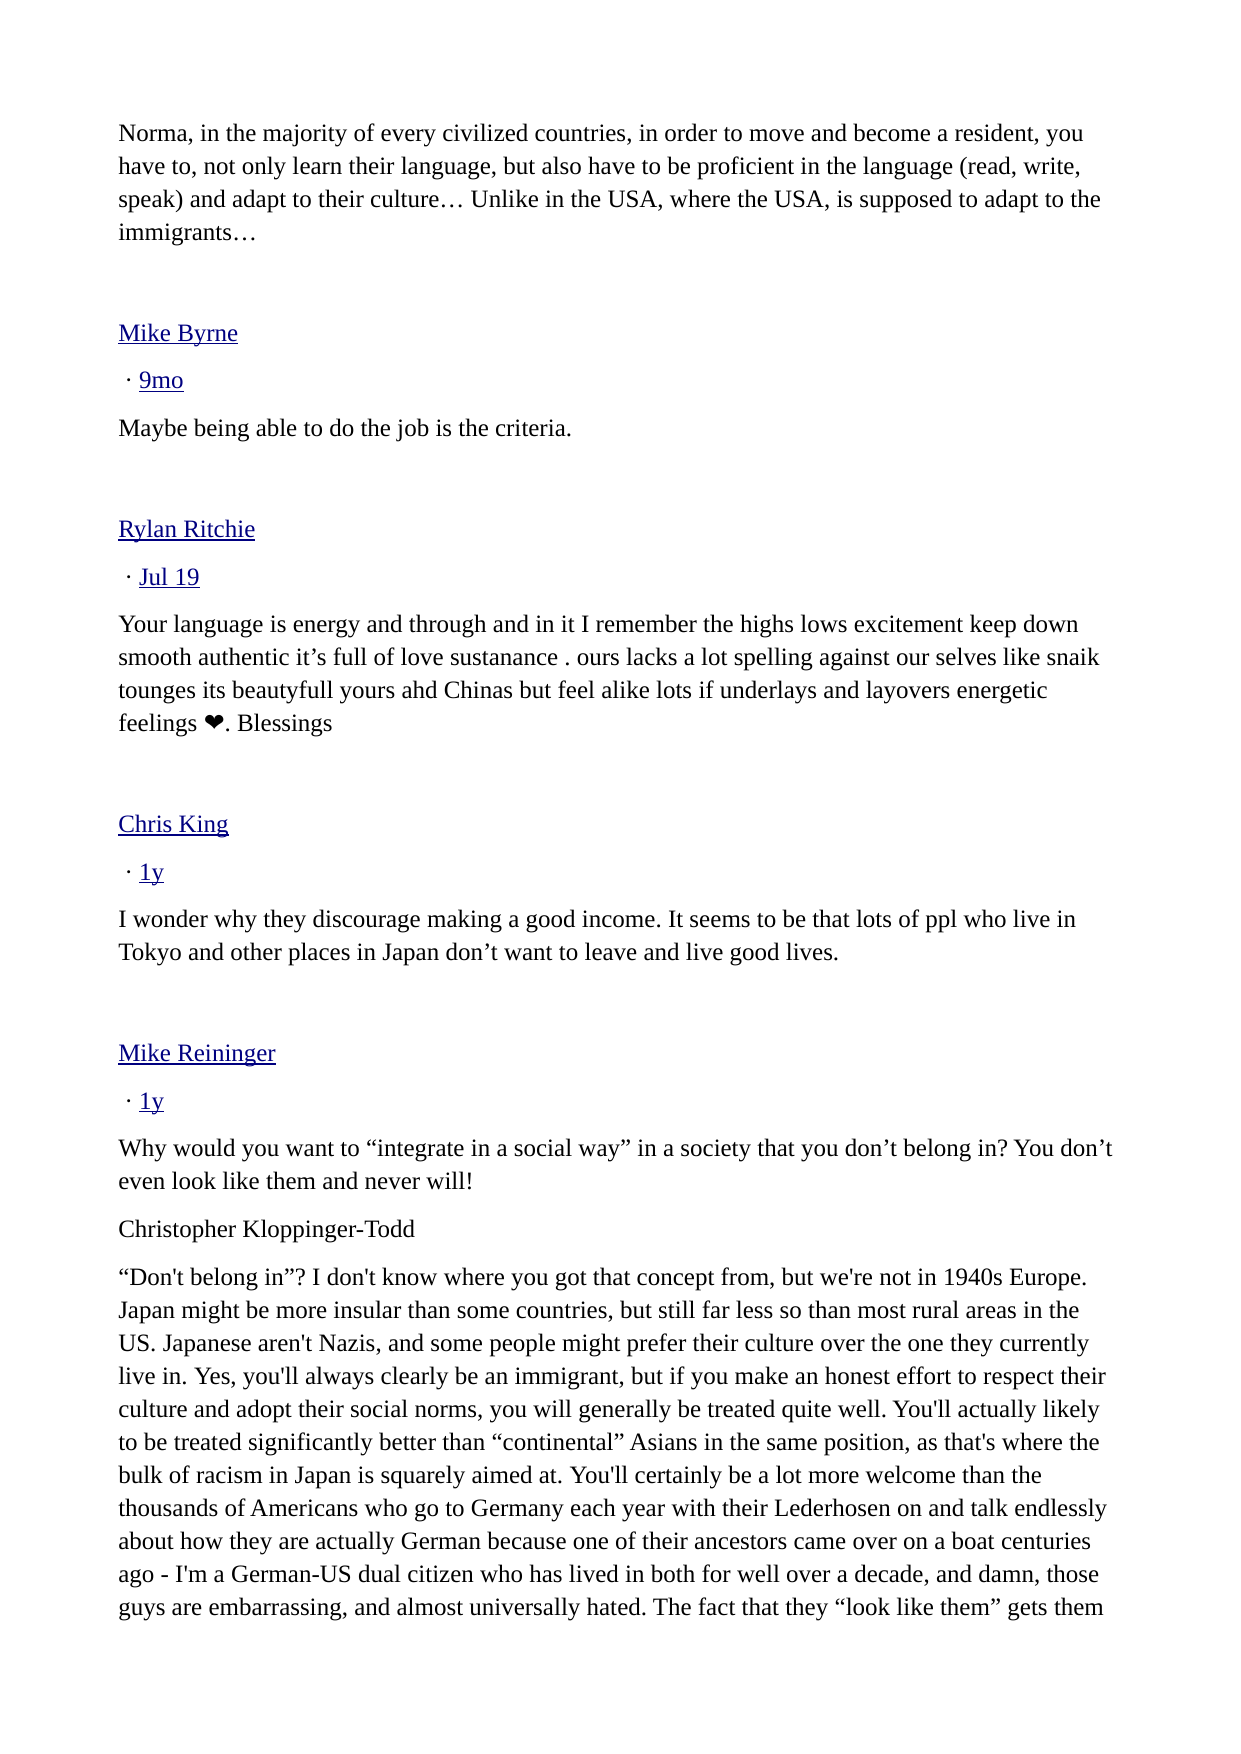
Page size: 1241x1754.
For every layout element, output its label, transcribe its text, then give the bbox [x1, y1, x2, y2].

text Mike Byrne [118, 318, 1122, 347]
text Christopher Kloppinger-Todd [118, 1214, 1122, 1243]
text · 1y [118, 857, 1122, 886]
text Your language is energy and through and in it I remember the highs lows excitement keep down smooth authentic it’s full of love sustanance . ours lacks a lot spelling against our selves like snaik tounges its beautyfull yours ahd Chinas but feel alike lots if underlays and layovers energetic feelings ❤️. Blessings [118, 609, 1122, 737]
text · Jul 19 [118, 562, 1122, 590]
text Mike Reininger [118, 1038, 1122, 1067]
text I wonder why they discourage making a good income. It seems to be that lots of ppl who live in Tokyo and other places in Japan don’t want to leave and live good lives. [118, 904, 1122, 966]
text Norma, in the majority of every civilized countries, in order to move and become a resident, you have to, not only learn their language, but also have to be proficient in the language (read, write, speak) and adapt to their culture… Unlike in the USA, where the USA, is supposed to adapt to the immigrants… [118, 118, 1122, 246]
text “Don't belong in”? I don't know where you got that concept from, but we're not in 1940s Europe. Japan might be more insular than some countries, but still far less so than most rural areas in the US. Japanese aren't Nazis, and some people might prefer their culture over the one they currently live in. Yes, you'll always clearly be an immigrant, but if you make an honest effort to respect their culture and adopt their social norms, you will generally be treated quite well. You'll actually likely to be treated significantly better than “continental” Asians in the same position, as that's where the bulk of racism in Japan is squarely aimed at. You'll certainly be a lot more welcome than the thousands of Americans who go to Germany each year with their Lederhosen on and talk endlessly about how they are actually German because one of their ancestors came over on a boat centuries ago - I'm a German-US dual citizen who has lived in both for well over a decade, and damn, those guys are embarrassing, and almost universally hated. The fact that they “look like them” gets them [118, 1262, 1122, 1621]
text Chris King [118, 809, 1122, 838]
text · 1y [118, 1086, 1122, 1114]
text Why would you want to “integrate in a social way” in a society that you don’t belong in? You don’t even look like them and never will! [118, 1133, 1122, 1195]
text · 9mo [118, 366, 1122, 394]
text Rylan Ritchie [118, 514, 1122, 543]
text Maybe being able to do the job is the criteria. [118, 413, 1122, 442]
